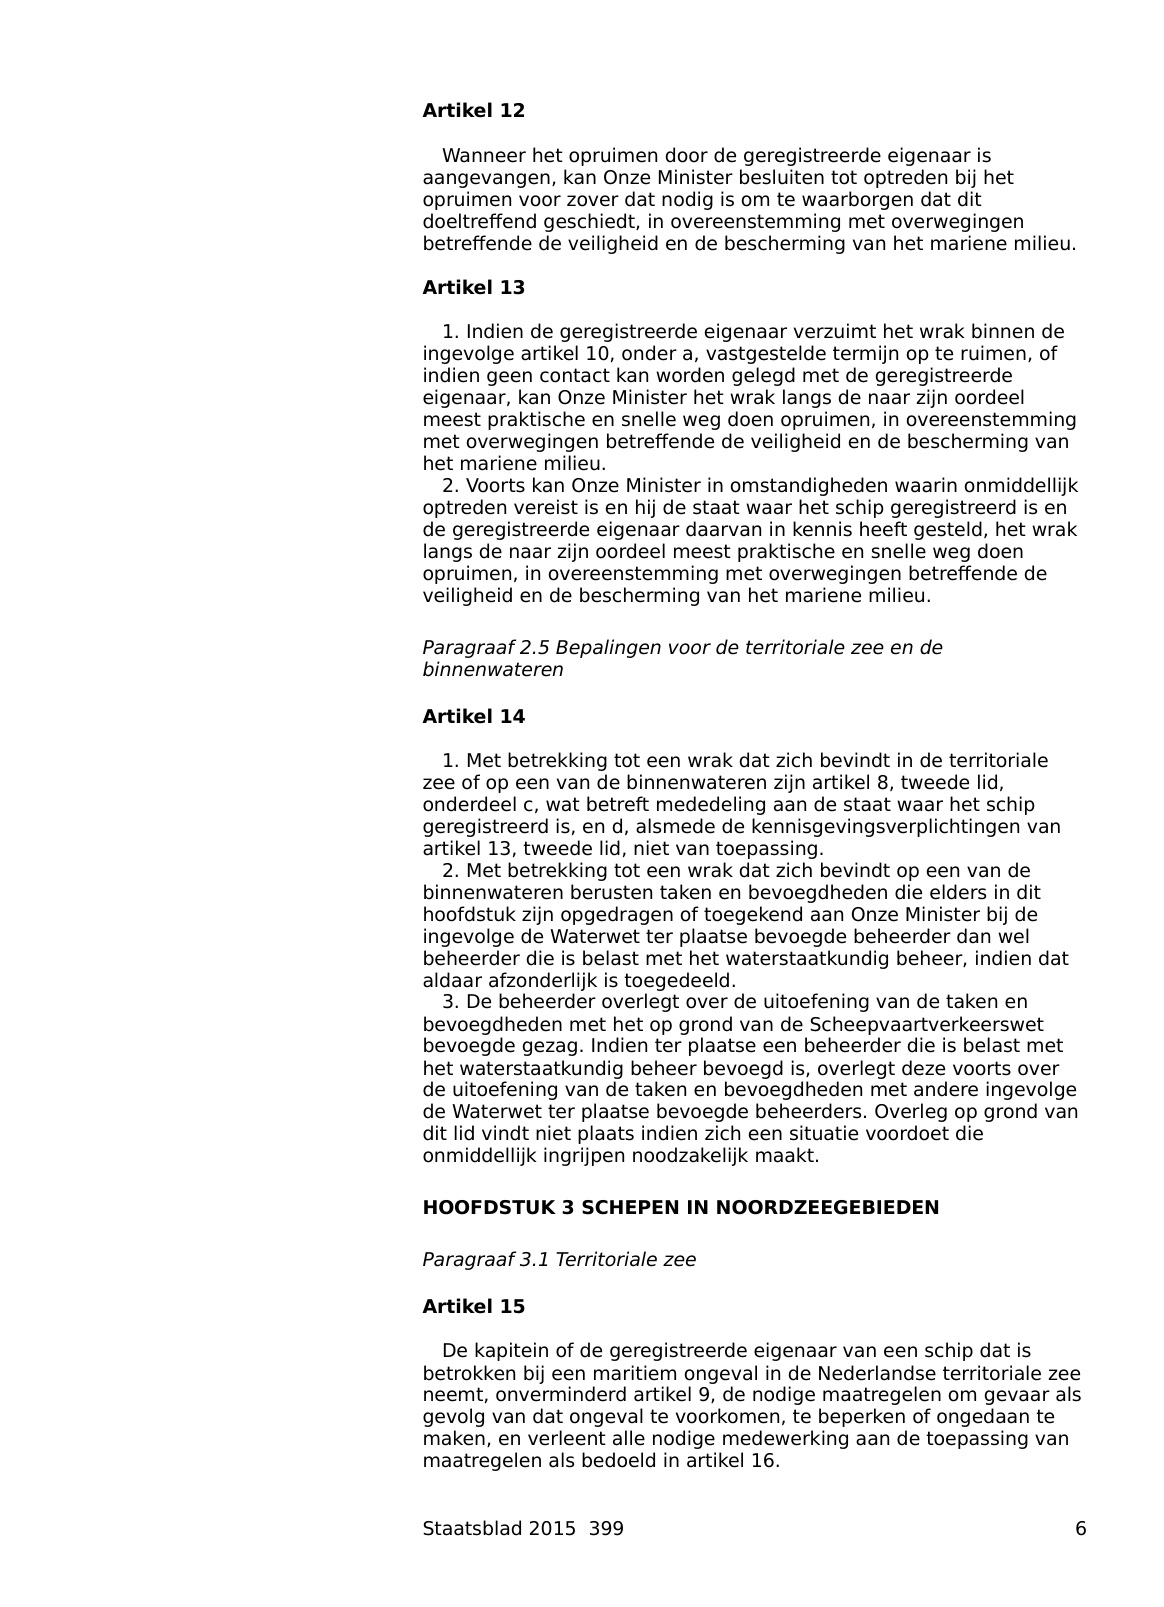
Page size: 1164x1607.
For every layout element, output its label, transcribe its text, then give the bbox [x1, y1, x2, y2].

text 2. Met betrekking tot een wrak dat zich bevindt op een van de binnenwateren berusten taken en bevoegdheden die elders in dit hoofdstuk zijn opgedragen of toegekend aan Onze Minister bij de ingevolge de Waterwet ter plaatse bevoegde beheerder dan wel beheerder die is belast met het waterstaatkundig beheer, indien dat aldaar afzonderlijk is toegedeeld. [422, 859, 1087, 991]
subtitle Artikel 14 [422, 706, 1087, 727]
text De kapitein of de geregistreerde eigenaar van een schip dat is betrokken bij een maritiem ongeval in de Nederlandse territoriale zee neemt, onverminderd artikel 9, de nodige maatregelen om gevaar als gevolg van dat ongeval te voorkomen, te beperken of ongedaan te maken, en verleent alle nodige medewerking aan de toepassing van maatregelen als bedoeld in artikel 16. [422, 1340, 1087, 1472]
text 3. De beheerder overlegt over de uitoefening van de taken en bevoegdheden met het op grond van de Scheepvaartverkeerswet bevoegde gezag. Indien ter plaatse een beheerder die is belast met het waterstaatkundig beheer bevoegd is, overlegt deze voorts over de uitoefening van de taken en bevoegdheden met andere ingevolge de Waterwet ter plaatse bevoegde beheerders. Overleg op grond van dit lid vindt niet plaats indien zich een situatie voordoet die onmiddellijk ingrijpen noodzakelijk maakt. [422, 991, 1087, 1167]
text 2. Voorts kan Onze Minister in omstandigheden waarin onmiddellijk optreden vereist is en hij de staat waar het schip geregistreerd is en de geregistreerde eigenaar daarvan in kennis heeft gesteld, het wrak langs de naar zijn oordeel meest praktische en snelle weg doen opruimen, in overeenstemming met overwegingen betreffende de veiligheid en de bescherming van het mariene milieu. [422, 475, 1087, 607]
subtitle Artikel 12 [422, 100, 1087, 122]
text 1. Met betrekking tot een wrak dat zich bevindt in de territoriale zee of op een van de binnenwateren zijn artikel 8, tweede lid, onderdeel c, wat betreft mededeling aan de staat waar het schip geregistreerd is, en d, alsmede de kennisgevingsverplichtingen van artikel 13, tweede lid, niet van toepassing. [422, 750, 1087, 859]
text 1. Indien de geregistreerde eigenaar verzuimt het wrak binnen de ingevolge artikel 10, onder a, vastgestelde termijn op te ruimen, of indien geen contact kan worden gelegd met de geregistreerde eigenaar, kan Onze Minister het wrak langs de naar zijn oordeel meest praktische en snelle weg doen opruimen, in overeenstemming met overwegingen betreffende de veiligheid en de bescherming van het mariene milieu. [422, 321, 1087, 475]
subtitle Artikel 15 [422, 1296, 1087, 1318]
text Wanneer het opruimen door de geregistreerde eigenaar is aangevangen, kan Onze Minister besluiten tot optreden bij het opruimen voor zover dat nodig is om te waarborgen dat dit doeltreffend geschiedt, in overeenstemming met overwegingen betreffende de veiligheid en de bescherming van het mariene milieu. [422, 144, 1087, 254]
subtitle HOOFDSTUK 3 SCHEPEN IN NOORDZEEGEBIEDEN [422, 1197, 1087, 1219]
subtitle Paragraaf 2.5 Bepalingen voor de territoriale zee en de binnenwateren [422, 637, 1087, 681]
subtitle Paragraaf 3.1 Territoriale zee [422, 1249, 1087, 1271]
subtitle Artikel 13 [422, 277, 1087, 299]
